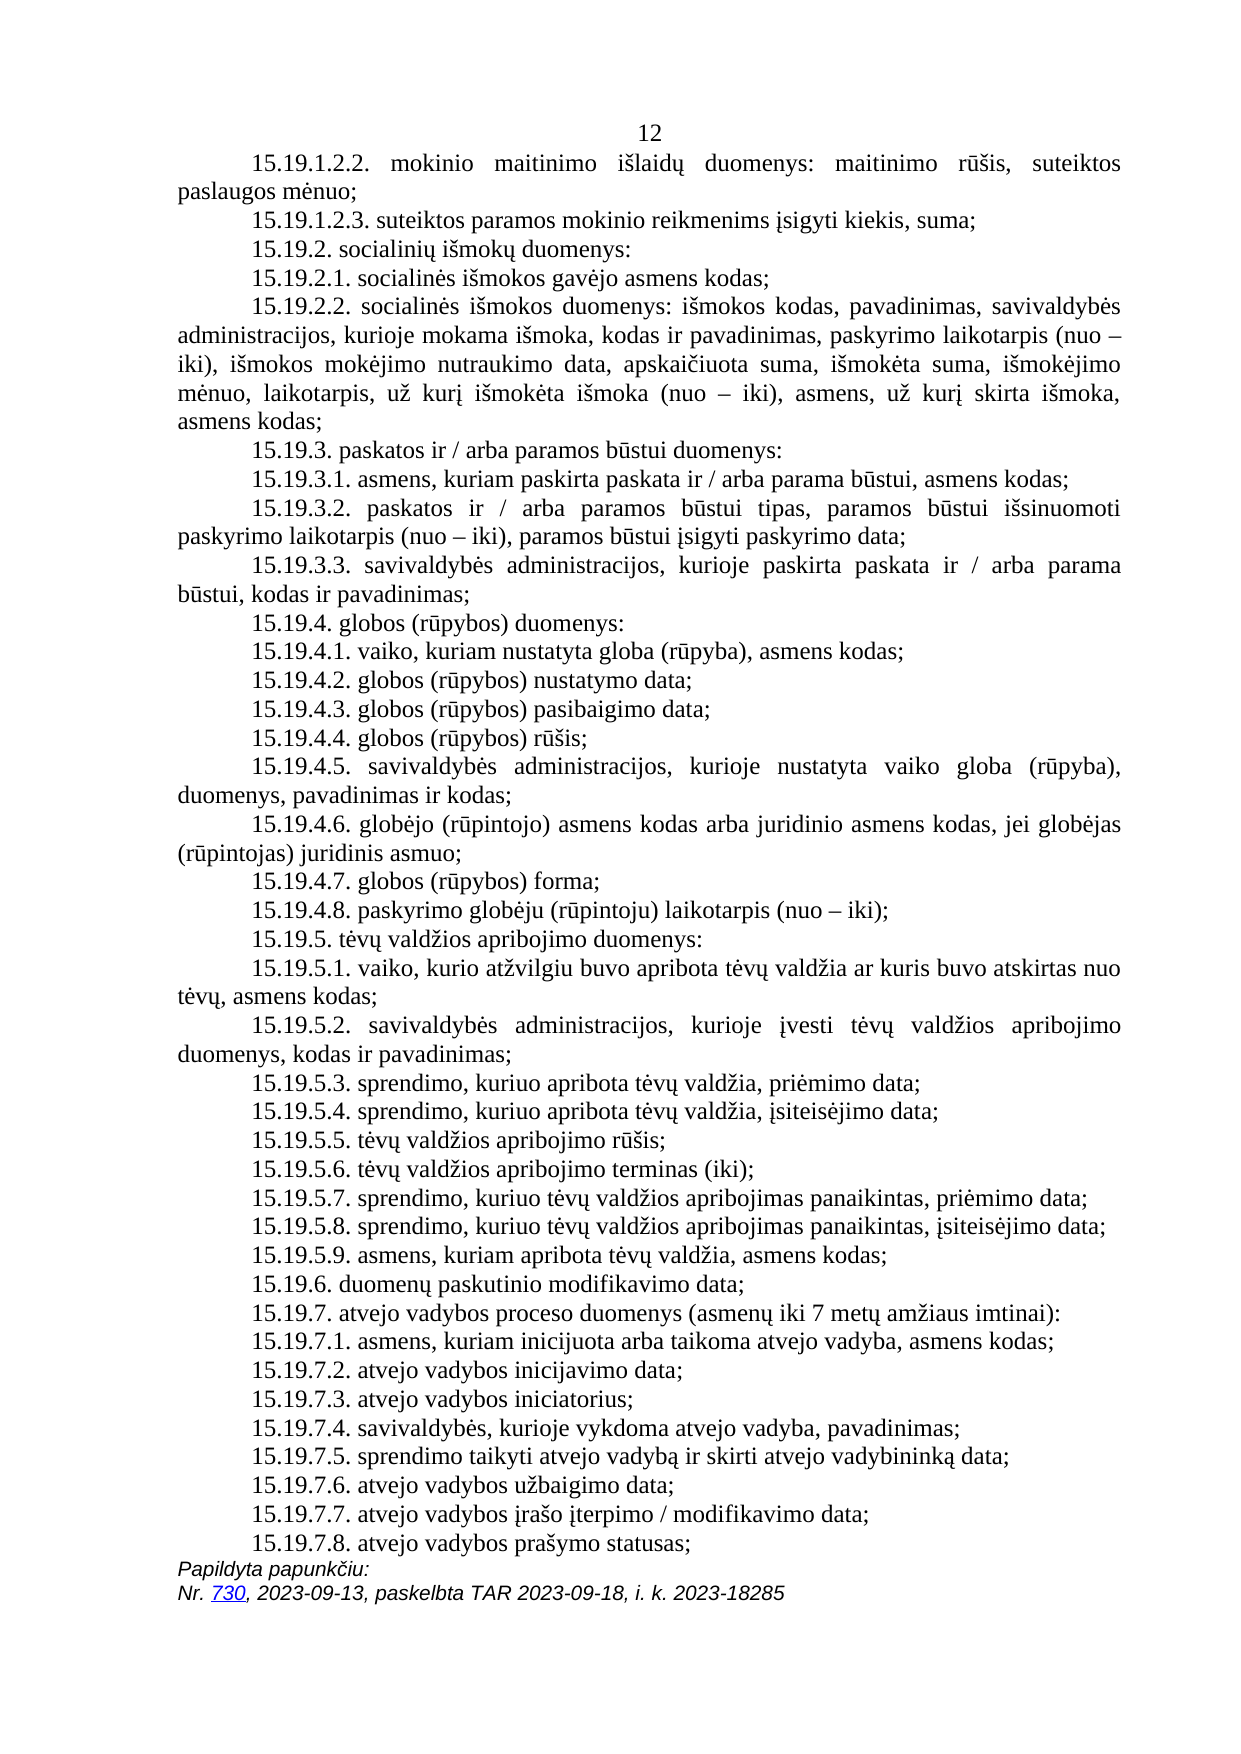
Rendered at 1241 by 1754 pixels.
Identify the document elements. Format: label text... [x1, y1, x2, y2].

text 15.19.4.6. globėjo (rūpintojo) asmens kodas arba juridinio asmens kodas, jei globėjas (rūpintojas) juridinis asmuo; [177, 809, 1122, 866]
text 15.19.4.1. vaiko, kuriam nustatyta globa (rūpyba), asmens kodas; [177, 636, 1122, 665]
text 15.19.6. duomenų paskutinio modifikavimo data; [177, 1269, 1122, 1298]
text 15.19.5.3. sprendimo, kuriuo apribota tėvų valdžia, priėmimo data; [177, 1068, 1122, 1096]
text 15.19.7.6. atvejo vadybos užbaigimo data; [177, 1470, 1122, 1499]
text 15.19.4.5. savivaldybės administracijos, kurioje nustatyta vaiko globa (rūpyba), duomenys, pavadinimas ir kodas; [177, 751, 1122, 809]
text 15.19.7.4. savivaldybės, kurioje vykdoma atvejo vadyba, pavadinimas; [177, 1413, 1122, 1441]
text 15.19.5.4. sprendimo, kuriuo apribota tėvų valdžia, įsiteisėjimo data; [177, 1096, 1122, 1125]
text 15.19.7.7. atvejo vadybos įrašo įterpimo / modifikavimo data; [177, 1499, 1122, 1528]
text 15.19.5.9. asmens, kuriam apribota tėvų valdžia, asmens kodas; [177, 1240, 1122, 1269]
text 15.19.5.8. sprendimo, kuriuo tėvų valdžios apribojimas panaikintas, įsiteisėjimo data; [177, 1211, 1122, 1240]
text 15.19.4.8. paskyrimo globėju (rūpintoju) laikotarpis (nuo – iki); [177, 895, 1122, 924]
text 15.19.7.3. atvejo vadybos iniciatorius; [177, 1384, 1122, 1413]
text 15.19.3.2. paskatos ir / arba paramos būstui tipas, paramos būstui išsinuomoti paskyrimo laikotarpis (nuo – iki), paramos būstui įsigyti paskyrimo data; [177, 493, 1122, 550]
text 15.19.1.2.3. suteiktos paramos mokinio reikmenims įsigyti kiekis, suma; [177, 205, 1122, 234]
text Papildyta papunkčiu: [177, 1556, 1122, 1580]
text 15.19.5.2. savivaldybės administracijos, kurioje įvesti tėvų valdžios apribojimo duomenys, kodas ir pavadinimas; [177, 1010, 1122, 1068]
text 15.19.5.7. sprendimo, kuriuo tėvų valdžios apribojimas panaikintas, priėmimo data; [177, 1183, 1122, 1211]
text 15.19.7.8. atvejo vadybos prašymo statusas; [177, 1528, 1122, 1556]
text 15.19.4.7. globos (rūpybos) forma; [177, 866, 1122, 895]
text 15.19.3.1. asmens, kuriam paskirta paskata ir / arba parama būstui, asmens kodas; [177, 464, 1122, 493]
text 15.19.7.1. asmens, kuriam inicijuota arba taikoma atvejo vadyba, asmens kodas; [177, 1326, 1122, 1355]
text 15.19.5. tėvų valdžios apribojimo duomenys: [177, 924, 1122, 953]
text 15.19.1.2.2. mokinio maitinimo išlaidų duomenys: maitinimo rūšis, suteiktos paslaugos mėnuo; [177, 148, 1122, 205]
text 15.19.4.4. globos (rūpybos) rūšis; [177, 723, 1122, 751]
text 15.19.7.2. atvejo vadybos inicijavimo data; [177, 1355, 1122, 1384]
text 15.19.3. paskatos ir / arba paramos būstui duomenys: [177, 435, 1122, 464]
text 15.19.2.2. socialinės išmokos duomenys: išmokos kodas, pavadinimas, savivaldybės administracijos, kurioje mokama išmoka, kodas ir pavadinimas, paskyrimo laikotarpis (nuo – iki), išmokos mokėjimo nutraukimo data, apskaičiuota suma, išmokėta suma, išmokėjimo mėnuo, laikotarpis, už kurį išmokėta išmoka (nuo – iki), asmens, už kurį skirta išmoka, asmens kodas; [177, 291, 1122, 435]
text 15.19.2.1. socialinės išmokos gavėjo asmens kodas; [177, 263, 1122, 291]
text 15.19.7. atvejo vadybos proceso duomenys (asmenų iki 7 metų amžiaus imtinai): [177, 1298, 1122, 1326]
text 15.19.4.3. globos (rūpybos) pasibaigimo data; [177, 694, 1122, 723]
text 15.19.5.5. tėvų valdžios apribojimo rūšis; [177, 1125, 1122, 1154]
text Nr. 730, 2023-09-13, paskelbta TAR 2023-09-18, i. k. 2023-18285 [177, 1580, 1122, 1604]
text 15.19.3.3. savivaldybės administracijos, kurioje paskirta paskata ir / arba parama būstui, kodas ir pavadinimas; [177, 550, 1122, 608]
text 15.19.7.5. sprendimo taikyti atvejo vadybą ir skirti atvejo vadybininką data; [177, 1441, 1122, 1470]
text 15.19.5.6. tėvų valdžios apribojimo terminas (iki); [177, 1154, 1122, 1183]
text 15.19.4.2. globos (rūpybos) nustatymo data; [177, 665, 1122, 694]
text 15.19.4. globos (rūpybos) duomenys: [177, 608, 1122, 636]
text 15.19.2. socialinių išmokų duomenys: [177, 234, 1122, 263]
text 15.19.5.1. vaiko, kurio atžvilgiu buvo apribota tėvų valdžia ar kuris buvo atskirtas nuo tėvų, asmens kodas; [177, 953, 1122, 1010]
